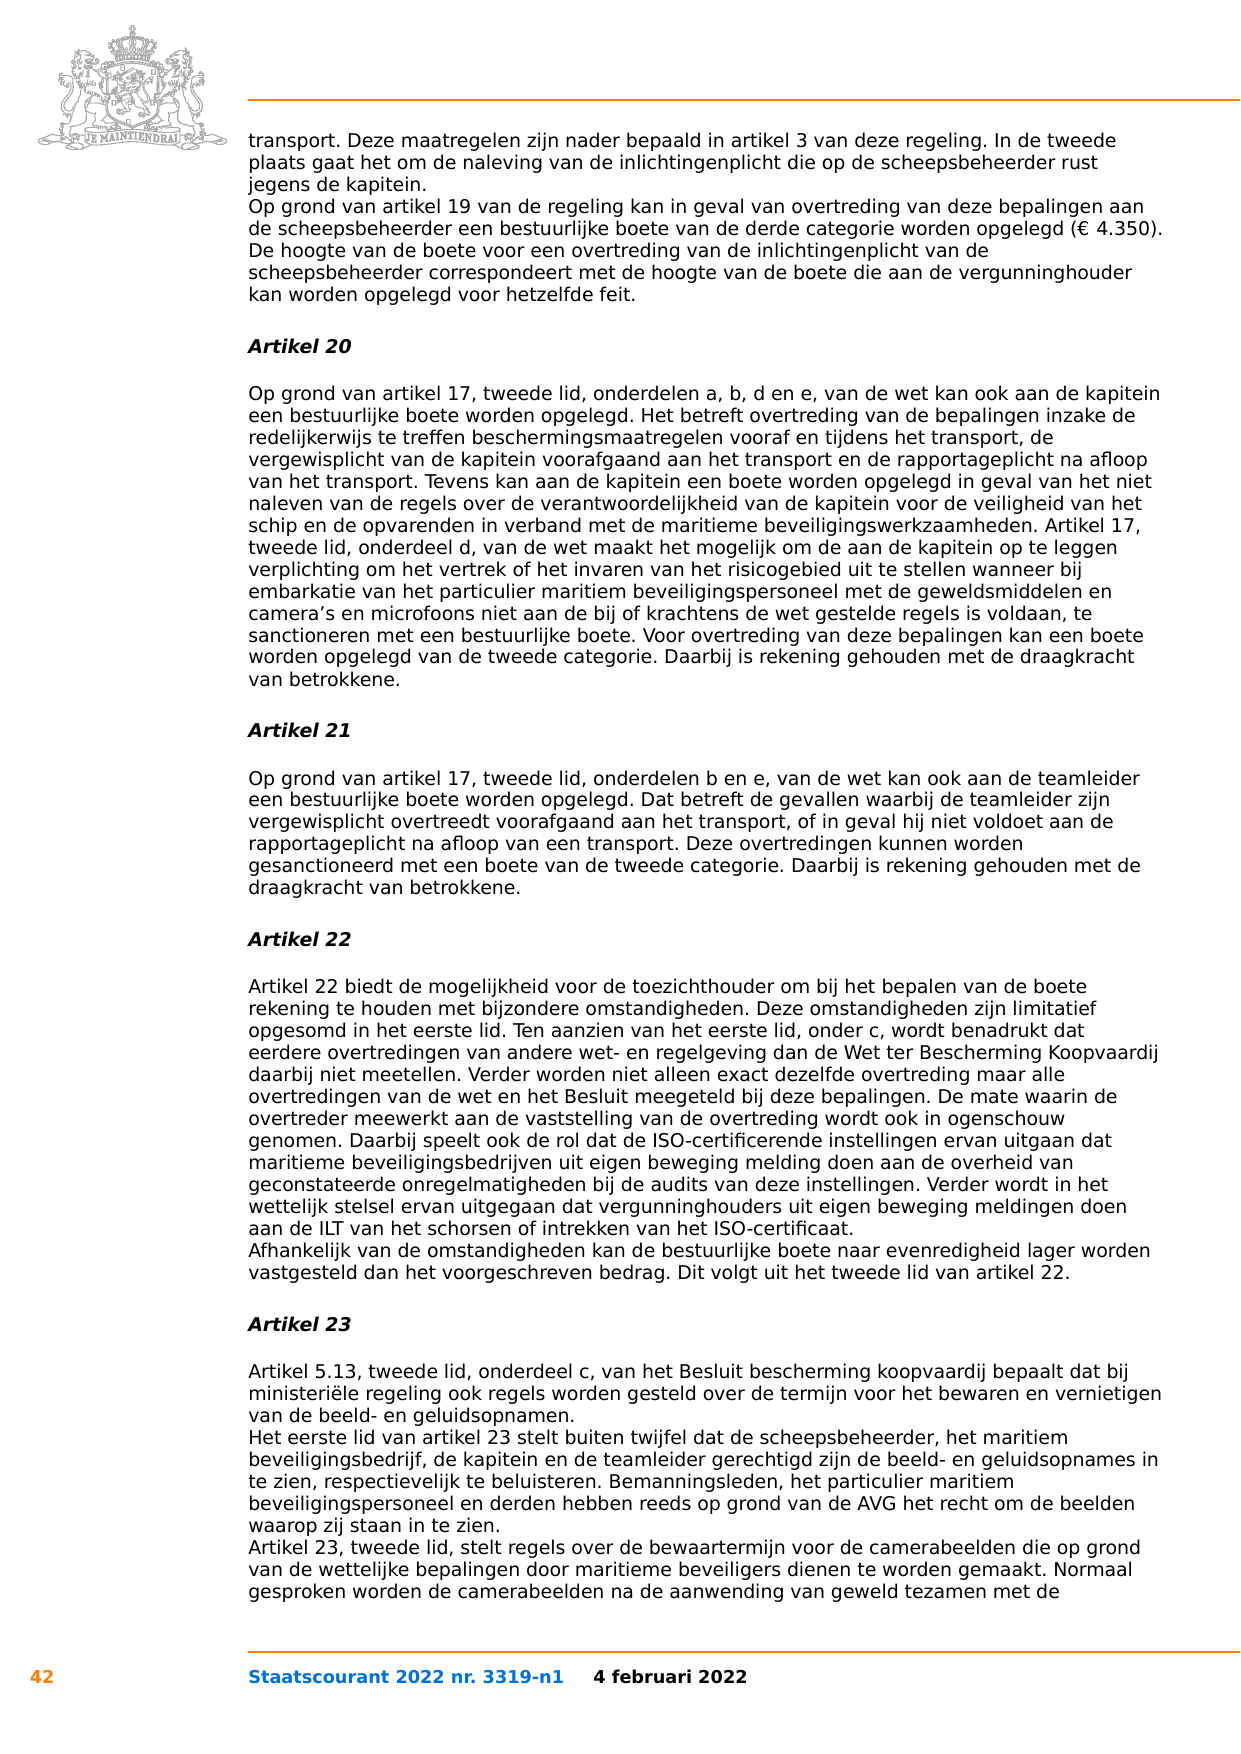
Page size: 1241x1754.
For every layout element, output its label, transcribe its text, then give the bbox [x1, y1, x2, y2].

subtitle Artikel 20 [248, 336, 1163, 358]
text transport. Deze maatregelen zijn nader bepaald in artikel 3 van deze regeling. In de tweede plaats gaat het om de naleving van de inlichtingenplicht die op de scheepsbeheerder rust jegens de kapitein. [248, 130, 1163, 196]
picture [38, 25, 227, 150]
text Afhankelijk van de omstandigheden kan de bestuurlijke boete naar evenredigheid lager worden vastgesteld dan het voorgeschreven bedrag. Dit volgt uit het tweede lid van artikel 22. [248, 1240, 1163, 1284]
text Artikel 5.13, tweede lid, onderdeel c, van het Besluit bescherming koopvaardij bepaalt dat bij ministeriële regeling ook regels worden gesteld over de termijn voor het bewaren en vernietigen van de beeld- en geluidsopnamen. [248, 1361, 1163, 1427]
subtitle Artikel 23 [248, 1314, 1163, 1336]
subtitle Artikel 22 [248, 929, 1163, 951]
text Artikel 22 biedt de mogelijkheid voor de toezichthouder om bij het bepalen van de boete rekening te houden met bijzondere omstandigheden. Deze omstandigheden zijn limitatief opgesomd in het eerste lid. Ten aanzien van het eerste lid, onder c, wordt benadrukt dat eerdere overtredingen van andere wet- en regelgeving dan de Wet ter Bescherming Koopvaardij daarbij niet meetellen. Verder worden niet alleen exact dezelfde overtreding maar alle overtredingen van de wet en het Besluit meegeteld bij deze bepalingen. De mate waarin de overtreder meewerkt aan de vaststelling van de overtreding wordt ook in ogenschouw genomen. Daarbij speelt ook de rol dat de ISO-certificerende instellingen ervan uitgaan dat maritieme beveiligingsbedrijven uit eigen beweging melding doen aan de overheid van geconstateerde onregelmatigheden bij de audits van deze instellingen. Verder wordt in het wettelijk stelsel ervan uitgegaan dat vergunninghouders uit eigen beweging meldingen doen aan de ILT van het schorsen of intrekken van het ISO-certificaat. [248, 976, 1163, 1240]
text Artikel 23, tweede lid, stelt regels over de bewaartermijn voor de camerabeelden die op grond van de wettelijke bepalingen door maritieme beveiligers dienen te worden gemaakt. Normaal gesproken worden de camerabeelden na de aanwending van geweld tezamen met de [248, 1537, 1163, 1603]
text Op grond van artikel 17, tweede lid, onderdelen a, b, d en e, van de wet kan ook aan de kapitein een bestuurlijke boete worden opgelegd. Het betreft overtreding van de bepalingen inzake de redelijkerwijs te treffen beschermingsmaatregelen vooraf en tijdens het transport, de vergewisplicht van de kapitein voorafgaand aan het transport en de rapportageplicht na afloop van het transport. Tevens kan aan de kapitein een boete worden opgelegd in geval van het niet naleven van de regels over de verantwoordelijkheid van de kapitein voor de veiligheid van het schip en de opvarenden in verband met de maritieme beveiligingswerkzaamheden. Artikel 17, tweede lid, onderdeel d, van de wet maakt het mogelijk om de aan de kapitein op te leggen verplichting om het vertrek of het invaren van het risicogebied uit te stellen wanneer bij embarkatie van het particulier maritiem beveiligingspersoneel met de geweldsmiddelen en camera’s en microfoons niet aan de bij of krachtens de wet gestelde regels is voldaan, te sanctioneren met een bestuurlijke boete. Voor overtreding van deze bepalingen kan een boete worden opgelegd van de tweede categorie. Daarbij is rekening gehouden met de draagkracht van betrokkene. [248, 383, 1163, 690]
subtitle Artikel 21 [248, 720, 1163, 742]
text Op grond van artikel 17, tweede lid, onderdelen b en e, van de wet kan ook aan de teamleider een bestuurlijke boete worden opgelegd. Dat betreft de gevallen waarbij de teamleider zijn vergewisplicht overtreedt voorafgaand aan het transport, of in geval hij niet voldoet aan de rapportageplicht na afloop van een transport. Deze overtredingen kunnen worden gesanctioneerd met een boete van de tweede categorie. Daarbij is rekening gehouden met de draagkracht van betrokkene. [248, 767, 1163, 899]
text Het eerste lid van artikel 23 stelt buiten twijfel dat de scheepsbeheerder, het maritiem beveiligingsbedrijf, de kapitein en de teamleider gerechtigd zijn de beeld- en geluidsopnames in te zien, respectievelijk te beluisteren. Bemanningsleden, het particulier maritiem beveiligingspersoneel en derden hebben reeds op grond van de AVG het recht om de beelden waarop zij staan in te zien. [248, 1427, 1163, 1537]
text Op grond van artikel 19 van de regeling kan in geval van overtreding van deze bepalingen aan de scheepsbeheerder een bestuurlijke boete van de derde categorie worden opgelegd (€ 4.350). De hoogte van de boete voor een overtreding van de inlichtingenplicht van de scheepsbeheerder correspondeert met de hoogte van de boete die aan de vergunninghouder kan worden opgelegd voor hetzelfde feit. [248, 196, 1163, 306]
